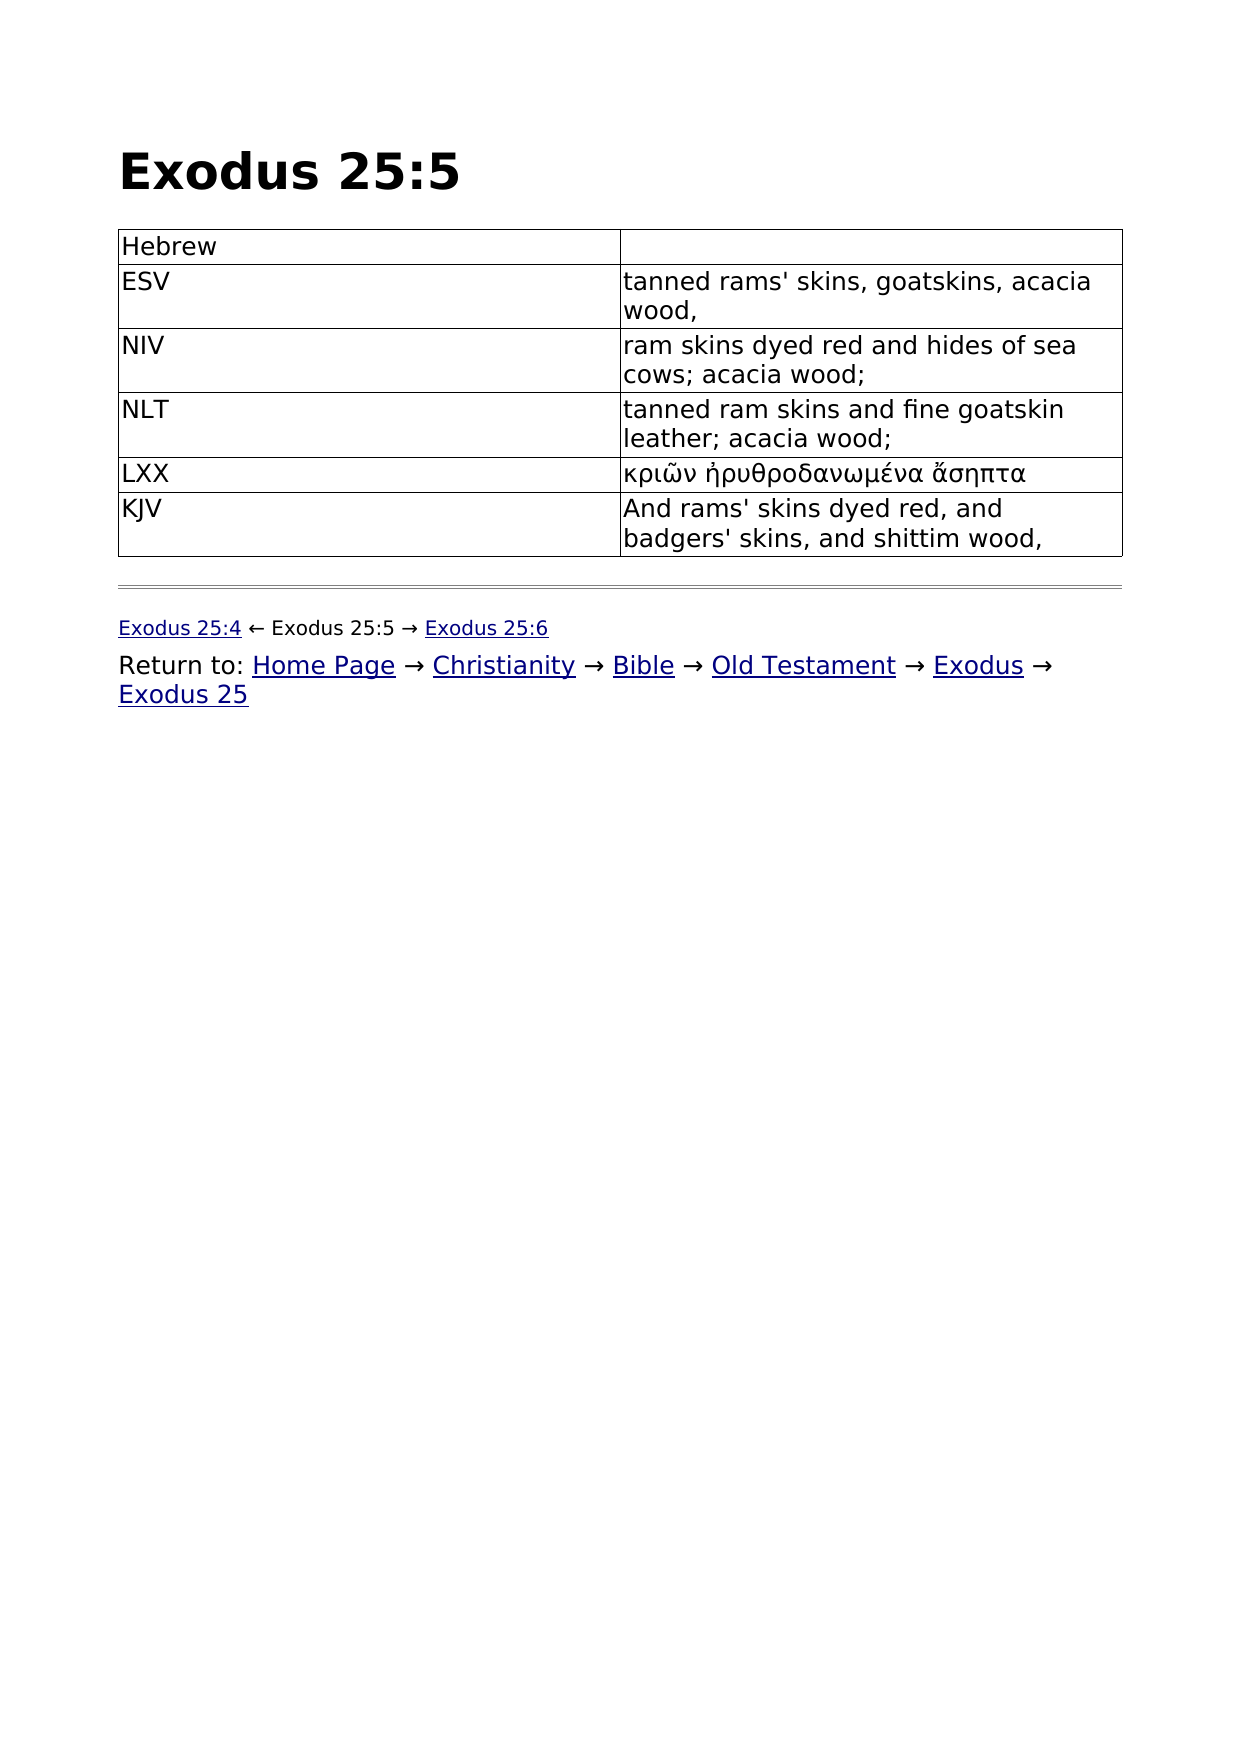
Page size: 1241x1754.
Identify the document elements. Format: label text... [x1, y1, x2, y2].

text Exodus 25:4 ← Exodus 25:5 → Exodus 25:6 [118, 617, 1122, 651]
table_cell ESV [119, 265, 620, 328]
table_cell NLT [119, 393, 620, 457]
table_header [621, 230, 1122, 264]
table_cell ram skins dyed red and hides of sea cows; acacia wood; [621, 329, 1122, 392]
table_cell And rams' skins dyed red, and badgers' skins, and shittim wood, [621, 493, 1122, 556]
table_cell κριῶν ἠρυθροδανωμένα ἄσηπτα [621, 458, 1122, 492]
table_header Hebrew [119, 230, 620, 264]
table_cell tanned rams' skins, goatskins, acacia wood, [621, 265, 1122, 328]
table_cell KJV [119, 493, 620, 556]
text Return to: Home Page → Christianity → Bible → Old Testament → Exodus → Exodus 25 [118, 651, 1122, 709]
table_cell NIV [119, 329, 620, 392]
subtitle Exodus 25:5 [118, 143, 1122, 201]
table_cell tanned ram skins and fine goatskin leather; acacia wood; [621, 393, 1122, 457]
table_cell LXX [119, 458, 620, 492]
